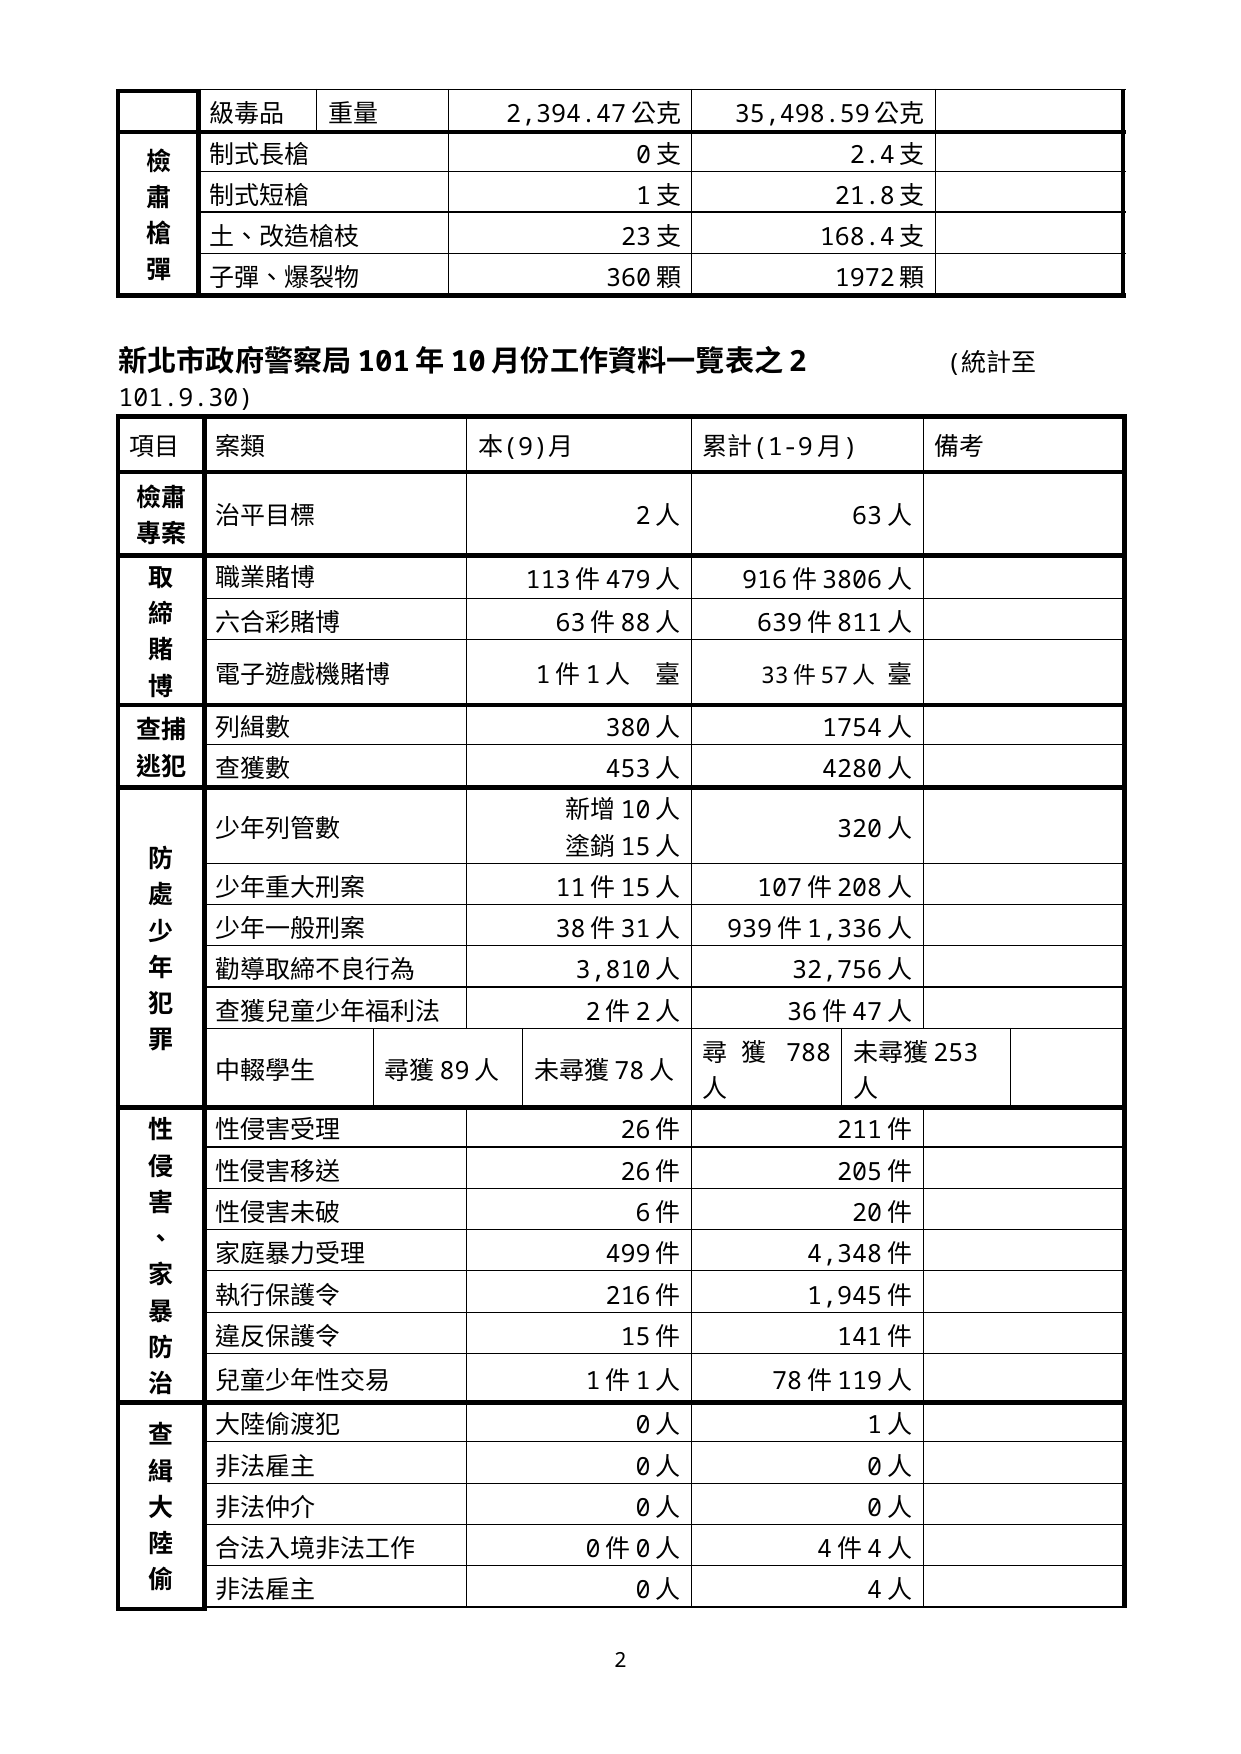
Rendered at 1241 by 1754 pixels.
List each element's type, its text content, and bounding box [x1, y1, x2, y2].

table_cell 尋獲788人 [692, 1029, 841, 1105]
table_cell [924, 1354, 1122, 1400]
table_cell [924, 707, 1122, 744]
table_cell 新增10人 塗銷15人 [467, 790, 691, 862]
table_cell 0人 [467, 1566, 691, 1606]
table_cell 未尋獲253人 [842, 1029, 1010, 1105]
table_cell 35‚498.59公克 [692, 90, 935, 129]
table_cell 63人 [692, 474, 923, 553]
table_cell 26件 [467, 1110, 691, 1146]
table_cell 1支 [449, 172, 691, 211]
table_cell 少年一般刑案 [207, 905, 466, 945]
table_cell [936, 254, 1121, 293]
table_cell 2件2人 [467, 988, 691, 1028]
table_cell 0人 [467, 1484, 691, 1524]
table_cell [924, 1566, 1122, 1606]
table_cell 取締賭博 [120, 558, 202, 702]
table_cell 21.8支 [692, 172, 935, 211]
table_cell 0人 [692, 1442, 923, 1482]
table_cell 1‚945件 [692, 1271, 923, 1312]
table_cell 939件1‚336人 [692, 905, 923, 945]
table_cell 4‚348件 [692, 1230, 923, 1270]
table_cell 32‚756人 [692, 946, 923, 986]
table_header 案類 [207, 419, 466, 469]
table_cell 電子遊戲機賭博 [207, 640, 466, 702]
table_cell 非法雇主 [207, 1566, 466, 1606]
table_cell 非法仲介 [207, 1484, 466, 1524]
table_cell 尋獲89人 [374, 1029, 522, 1105]
table_cell 2.4支 [692, 134, 935, 171]
table_header 項目 [120, 419, 202, 469]
table_cell 216件 [467, 1271, 691, 1312]
table_cell 380人 [467, 707, 691, 744]
table_cell [924, 1313, 1122, 1353]
table_cell [924, 474, 1122, 553]
table_cell 未尋獲78人 [523, 1029, 691, 1105]
table_cell 916件3806人 [692, 558, 923, 598]
table_cell [1011, 1029, 1122, 1105]
table_cell 職業賭博 [207, 558, 466, 598]
table_cell 113件479人 [467, 558, 691, 598]
table_cell [924, 1148, 1122, 1188]
table_cell 6件 [467, 1189, 691, 1229]
table_cell 453人 [467, 745, 691, 785]
table_cell 36件47人 [692, 988, 923, 1028]
table_cell [924, 946, 1122, 986]
table_cell 查緝大陸偷渡犯 [120, 1405, 202, 1606]
table_cell 性侵害、家暴防治 [120, 1110, 202, 1400]
table_cell 1972顆 [692, 254, 935, 293]
table_cell [936, 90, 1121, 129]
table_cell [924, 1230, 1122, 1270]
table_cell 205件 [692, 1148, 923, 1188]
table_cell 15件 [467, 1313, 691, 1353]
table_cell 2‚394.47公克 [449, 90, 691, 129]
table_cell 639件811人 [692, 599, 923, 639]
table_cell 兒童少年性交易 [207, 1354, 466, 1400]
table_cell 大陸偷渡犯 [207, 1405, 466, 1441]
table_cell 107件208人 [692, 864, 923, 904]
table_cell 勸導取締不良行為 [207, 946, 466, 986]
table_cell [924, 790, 1122, 862]
table_cell 少年重大刑案 [207, 864, 466, 904]
table_cell [924, 1442, 1122, 1482]
table_cell 211件 [692, 1110, 923, 1146]
table_cell 子彈、爆裂物 [201, 254, 448, 293]
table_cell 列緝數 [207, 707, 466, 744]
table_cell 4件4人 [692, 1525, 923, 1565]
table_cell 查獲兒童少年福利法 [207, 988, 466, 1028]
table_cell 38件31人 [467, 905, 691, 945]
table_cell 1人 [692, 1405, 923, 1441]
table_header 本(9)月 [467, 419, 691, 469]
table_cell 違反保護令 [207, 1313, 466, 1353]
table_cell [936, 134, 1121, 171]
table_cell 23支 [449, 213, 691, 252]
table_cell 78件119人 [692, 1354, 923, 1400]
table_cell 性侵害未破 [207, 1189, 466, 1229]
table_cell 26件 [467, 1148, 691, 1188]
table_cell 性侵害移送 [207, 1148, 466, 1188]
table_cell 499件 [467, 1230, 691, 1270]
table_cell 141件 [692, 1313, 923, 1353]
table_cell [924, 745, 1122, 785]
table_cell 0人 [467, 1442, 691, 1482]
table_cell 360顆 [449, 254, 691, 293]
table_header 備考 [924, 419, 1122, 469]
table_cell 六合彩賭博 [207, 599, 466, 639]
table_cell 家庭暴力受理 [207, 1230, 466, 1270]
table_cell 63件88人 [467, 599, 691, 639]
text 新北市政府警察局101年10月份工作資料一覽表之2 (統計至101.9.30) [118, 338, 1122, 414]
table_cell [924, 864, 1122, 904]
table_cell 制式長槍 [201, 134, 448, 171]
table_cell 合法入境非法工作 [207, 1525, 466, 1565]
table_cell 4人 [692, 1566, 923, 1606]
table_cell [924, 1405, 1122, 1441]
table_cell 4280人 [692, 745, 923, 785]
table_cell [924, 1110, 1122, 1146]
table_cell 2人 [467, 474, 691, 553]
table_cell 查捕逃犯 [120, 707, 202, 785]
table_cell 非法雇主 [207, 1442, 466, 1482]
table_cell 0人 [692, 1484, 923, 1524]
table_cell 檢肅槍彈 [120, 134, 196, 293]
table_cell [924, 640, 1122, 702]
table_cell 土、改造槍枝 [201, 213, 448, 252]
table_cell [924, 1525, 1122, 1565]
table_header 累計(1-9月) [692, 419, 923, 469]
table_cell 0人 [467, 1405, 691, 1441]
table_cell 制式短槍 [201, 172, 448, 211]
table_cell 320人 [692, 790, 923, 862]
table_cell [924, 1484, 1122, 1524]
table_cell 重量 [317, 90, 448, 129]
table_cell 中輟學生 [207, 1029, 373, 1105]
table_cell 0支 [449, 134, 691, 171]
table_cell 少年列管數 [207, 790, 466, 862]
table_cell [924, 599, 1122, 639]
table_cell [924, 1271, 1122, 1312]
table_cell [936, 213, 1121, 252]
table_cell [936, 172, 1121, 211]
table_cell 168.4支 [692, 213, 935, 252]
table_cell 級毒品 [201, 90, 316, 129]
table_cell 33件57人 臺 [692, 640, 923, 702]
table_cell [120, 93, 196, 129]
table_cell 0件0人 [467, 1525, 691, 1565]
table_cell 治平目標 [207, 474, 466, 553]
table_cell 執行保護令 [207, 1271, 466, 1312]
table_cell [924, 1189, 1122, 1229]
table_cell 查獲數 [207, 745, 466, 785]
table_cell 檢肅專案 [120, 474, 202, 553]
table_cell 20件 [692, 1189, 923, 1229]
table_cell [924, 988, 1122, 1028]
table_cell 3‚810人 [467, 946, 691, 986]
table_cell 性侵害受理 [207, 1110, 466, 1146]
table_cell 1件1人 [467, 1354, 691, 1400]
table_cell 11件15人 [467, 864, 691, 904]
table_cell 1件1人 臺 [467, 640, 691, 702]
table_cell 防處少年犯罪 [120, 790, 202, 1105]
table_cell 1754人 [692, 707, 923, 744]
table_cell [924, 905, 1122, 945]
table_cell [924, 558, 1122, 598]
